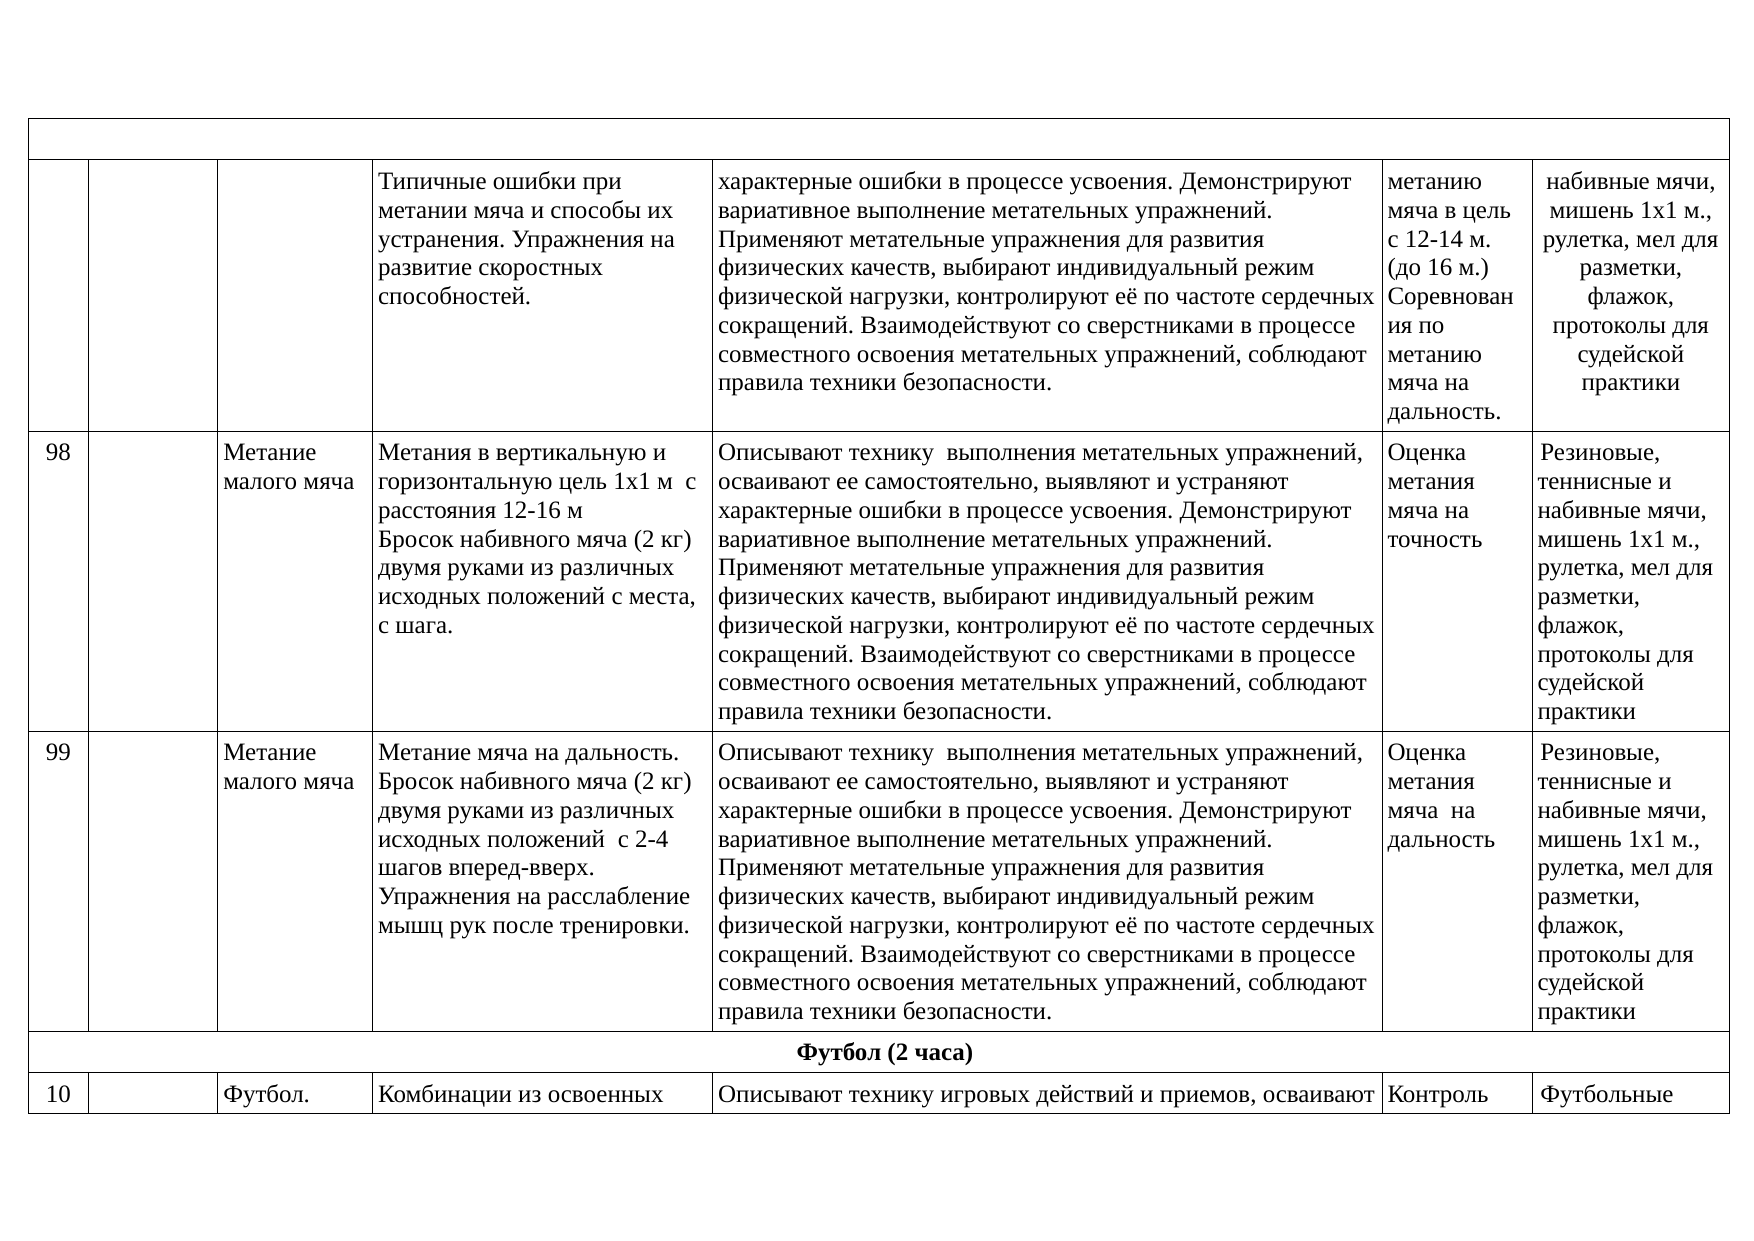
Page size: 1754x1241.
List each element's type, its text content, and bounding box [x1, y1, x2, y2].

table_cell Описывают технику выполнения метательных упражнений, осваивают ее самостоятельно, выявляют и устраняют характерные ошибки в процессе усвоения. Демонстрируют вариативное выполнение метательных упражнений. Применяют метательные упражнения для развития физических качеств, выбирают индивидуальный режим физической нагрузки, контролируют её по частоте сердечных сокращений. Взаимодействуют со сверстниками в процессе совместного освоения метательных упражнений, соблюдают правила техники безопасности. [713, 432, 1382, 731]
table_cell Резиновые, теннисные и набивные мячи, мишень 1х1 м., рулетка, мел для разметки, флажок, протоколы для судейской практики [1533, 432, 1729, 731]
table_cell метанию мяча в цель с 12-14 м. (до 16 м.) Соревнования по метанию мяча на дальность. [1383, 160, 1532, 431]
table_cell [218, 160, 372, 431]
table_cell Метание мяча на дальность. Бросок набивного мяча (2 кг) двумя руками из различных исходных положений с 2-4 шагов вперед-вверх. Упражнения на расслабление мышц рук после тренировки. [373, 732, 712, 1031]
table_cell 98 [29, 432, 88, 731]
table_cell [89, 432, 217, 731]
table_cell Метание малого мяча [218, 432, 372, 731]
table_cell [89, 160, 217, 431]
table_cell Резиновые, теннисные и набивные мячи, мишень 1х1 м., рулетка, мел для разметки, флажок, протоколы для судейской практики [1533, 732, 1729, 1031]
table_cell Футбол (2 часа) [29, 1032, 1729, 1072]
table_cell Футбол. [218, 1073, 372, 1113]
table_cell характерные ошибки в процессе усвоения. Демонстрируют вариативное выполнение метательных упражнений. Применяют метательные упражнения для развития физических качеств, выбирают индивидуальный режим физической нагрузки, контролируют её по частоте сердечных сокращений. Взаимодействуют со сверстниками в процессе совместного освоения метательных упражнений, соблюдают правила техники безопасности. [713, 160, 1382, 431]
table_cell [29, 160, 88, 431]
table_cell Оценка метания мяча на дальность [1383, 732, 1532, 1031]
table_header [29, 119, 1729, 159]
table_cell Контроль [1383, 1073, 1532, 1113]
table_cell Оценка метания мяча на точность [1383, 432, 1532, 731]
table_cell Футбольные [1533, 1073, 1729, 1113]
table_cell [89, 732, 217, 1031]
table_cell набивные мячи, мишень 1х1 м., рулетка, мел для разметки, флажок, протоколы для судейской практики [1533, 160, 1729, 431]
table_cell 10 [29, 1073, 88, 1113]
table_cell 99 [29, 732, 88, 1031]
table_cell Метания в вертикальную и горизонтальную цель 1х1 м с расстояния 12-16 м Бросок набивного мяча (2 кг) двумя руками из различных исходных положений с места, с шага. [373, 432, 712, 731]
table_cell Описывают технику игровых действий и приемов, осваивают [713, 1073, 1382, 1113]
table_cell Описывают технику выполнения метательных упражнений, осваивают ее самостоятельно, выявляют и устраняют характерные ошибки в процессе усвоения. Демонстрируют вариативное выполнение метательных упражнений. Применяют метательные упражнения для развития физических качеств, выбирают индивидуальный режим физической нагрузки, контролируют её по частоте сердечных сокращений. Взаимодействуют со сверстниками в процессе совместного освоения метательных упражнений, соблюдают правила техники безопасности. [713, 732, 1382, 1031]
table_cell Типичные ошибки при метании мяча и способы их устранения. Упражнения на развитие скоростных способностей. [373, 160, 712, 431]
table_cell [89, 1073, 217, 1113]
table_cell Комбинации из освоенных [373, 1073, 712, 1113]
table_cell Метание малого мяча [218, 732, 372, 1031]
